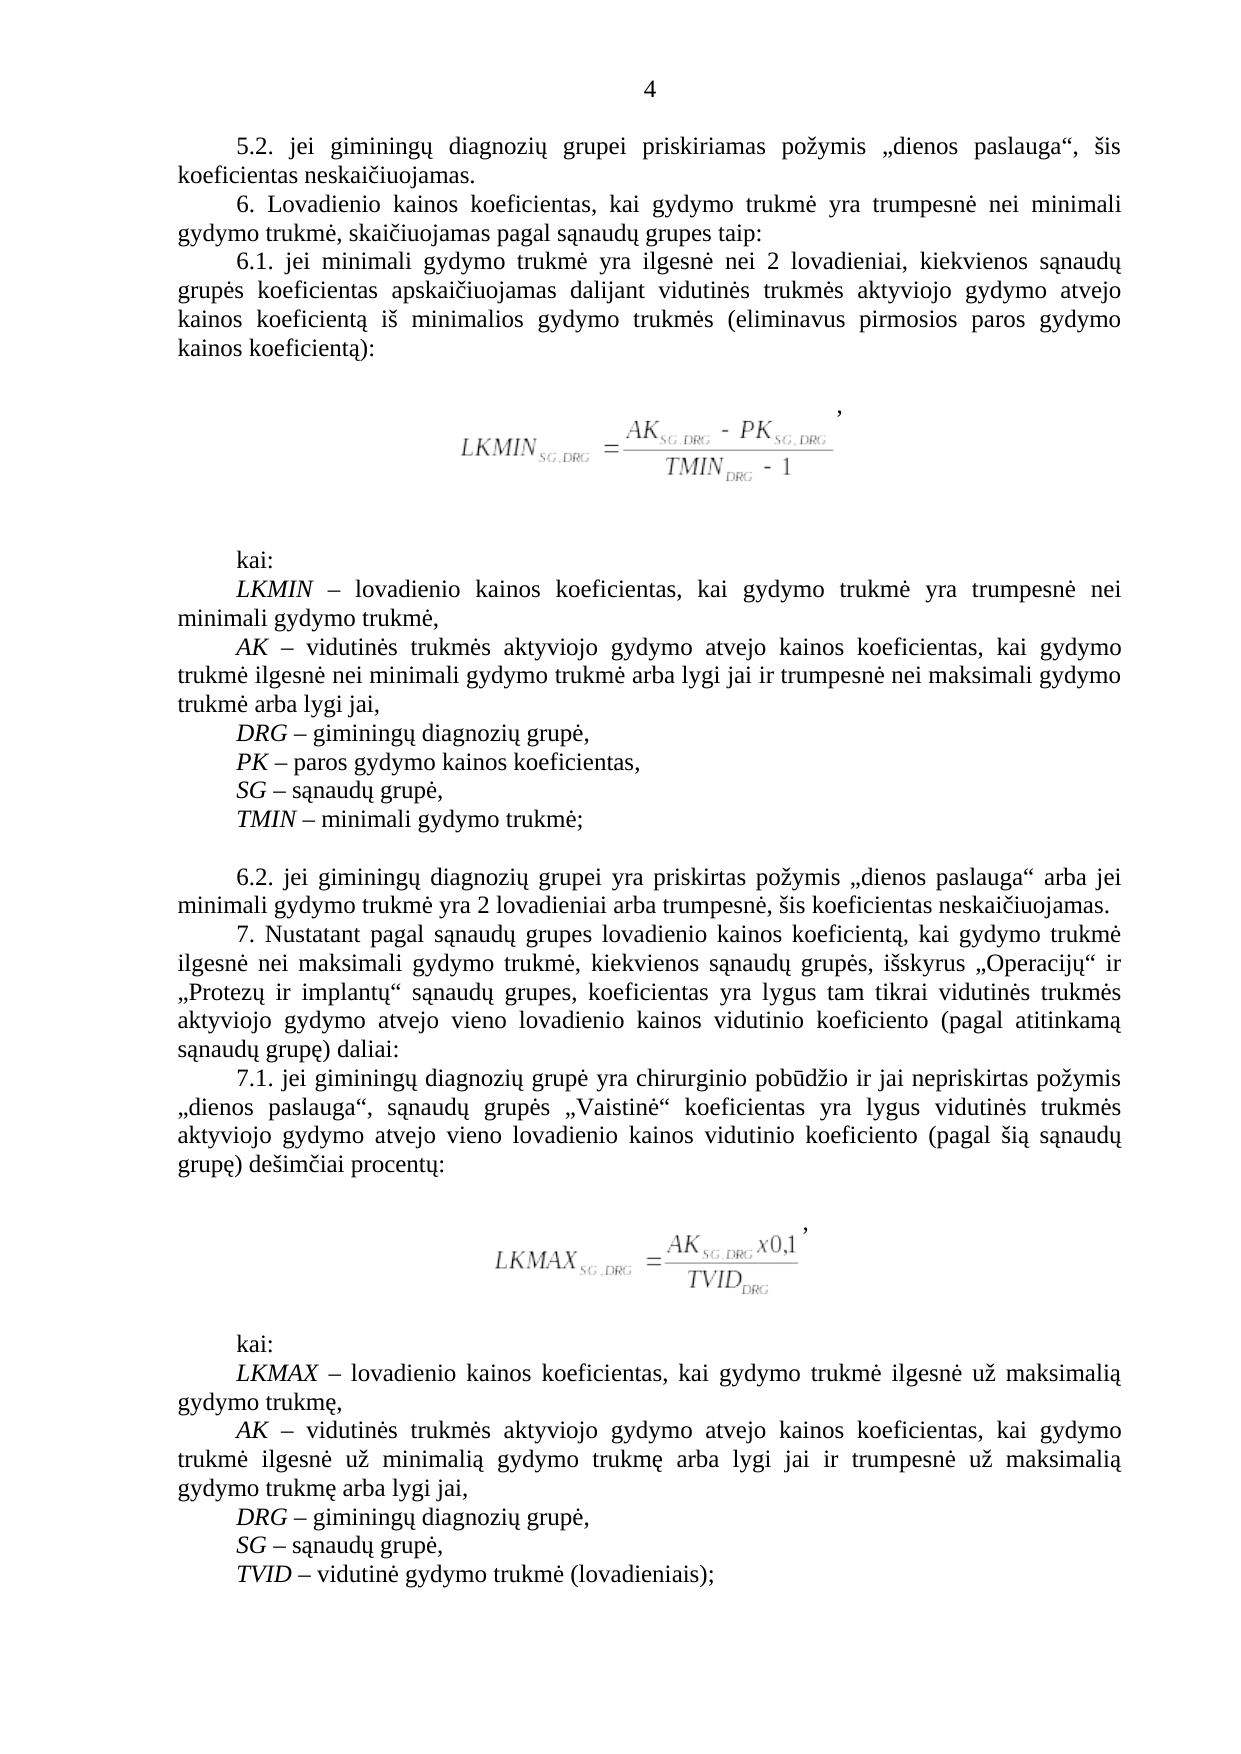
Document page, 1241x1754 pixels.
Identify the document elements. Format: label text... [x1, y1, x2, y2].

text , [177, 1207, 1122, 1300]
text 6.2. jei giminingų diagnozių grupei yra priskirtas požymis „dienos paslauga“ arba jei minimali gydymo trukmė yra 2 lovadieniai arba trumpesnė, šis koeficientas neskaičiuojamas. [177, 862, 1122, 919]
text PK – paros gydymo kainos koeficientas, [177, 747, 1122, 775]
text DRG – giminingų diagnozių grupė, [177, 718, 1122, 747]
text SG – sąnaudų grupė, [177, 1530, 1122, 1559]
text 5.2. jei giminingų diagnozių grupei priskiriamas požymis „dienos paslauga“, šis koeficientas neskaičiuojamas. [177, 131, 1122, 189]
text DRG – giminingų diagnozių grupė, [177, 1502, 1122, 1530]
text AK – vidutinės trukmės aktyviojo gydymo atvejo kainos koeficientas, kai gydymo trukmė ilgesnė nei minimali gydymo trukmė arba lygi jai ir trumpesnė nei maksimali gydymo trukmė arba lygi jai, [177, 632, 1122, 718]
text kai: [177, 1329, 1122, 1358]
text 6. Lovadienio kainos koeficientas, kai gydymo trukmė yra trumpesnė nei minimali gydymo trukmė, skaičiuojamas pagal sąnaudų grupes taip: [177, 189, 1122, 246]
text kai: [177, 545, 1122, 574]
text TMIN – minimali gydymo trukmė; [177, 804, 1122, 833]
text TVID – vidutinė gydymo trukmė (lovadieniais); [177, 1559, 1122, 1588]
text SG – sąnaudų grupė, [177, 775, 1122, 804]
text , [177, 390, 1122, 488]
text 6.1. jei minimali gydymo trukmė yra ilgesnė nei 2 lovadieniai, kiekvienos sąnaudų grupės koeficientas apskaičiuojamas dalijant vidutinės trukmės aktyviojo gydymo atvejo kainos koeficientą iš minimalios gydymo trukmės (eliminavus pirmosios paros gydymo kainos koeficientą): [177, 246, 1122, 361]
text LKMAX – lovadienio kainos koeficientas, kai gydymo trukmė ilgesnė už maksimalią gydymo trukmę, [177, 1358, 1122, 1415]
text LKMIN – lovadienio kainos koeficientas, kai gydymo trukmė yra trumpesnė nei minimali gydymo trukmė, [177, 574, 1122, 632]
text AK – vidutinės trukmės aktyviojo gydymo atvejo kainos koeficientas, kai gydymo trukmė ilgesnė už minimalią gydymo trukmę arba lygi jai ir trumpesnė už maksimalią gydymo trukmę arba lygi jai, [177, 1415, 1122, 1502]
text 7.1. jei giminingų diagnozių grupė yra chirurginio pobūdžio ir jai nepriskirtas požymis „dienos paslauga“, sąnaudų grupės „Vaistinė“ koeficientas yra lygus vidutinės trukmės aktyviojo gydymo atvejo vieno lovadienio kainos vidutinio koeficiento (pagal šią sąnaudų grupę) dešimčiai procentų: [177, 1063, 1122, 1178]
text 7. Nustatant pagal sąnaudų grupes lovadienio kainos koeficientą, kai gydymo trukmė ilgesnė nei maksimali gydymo trukmė, kiekvienos sąnaudų grupės, išskyrus „Operacijų“ ir „Protezų ir implantų“ sąnaudų grupes, koeficientas yra lygus tam tikrai vidutinės trukmės aktyviojo gydymo atvejo vieno lovadienio kainos vidutinio koeficiento (pagal atitinkamą sąnaudų grupę) daliai: [177, 919, 1122, 1063]
